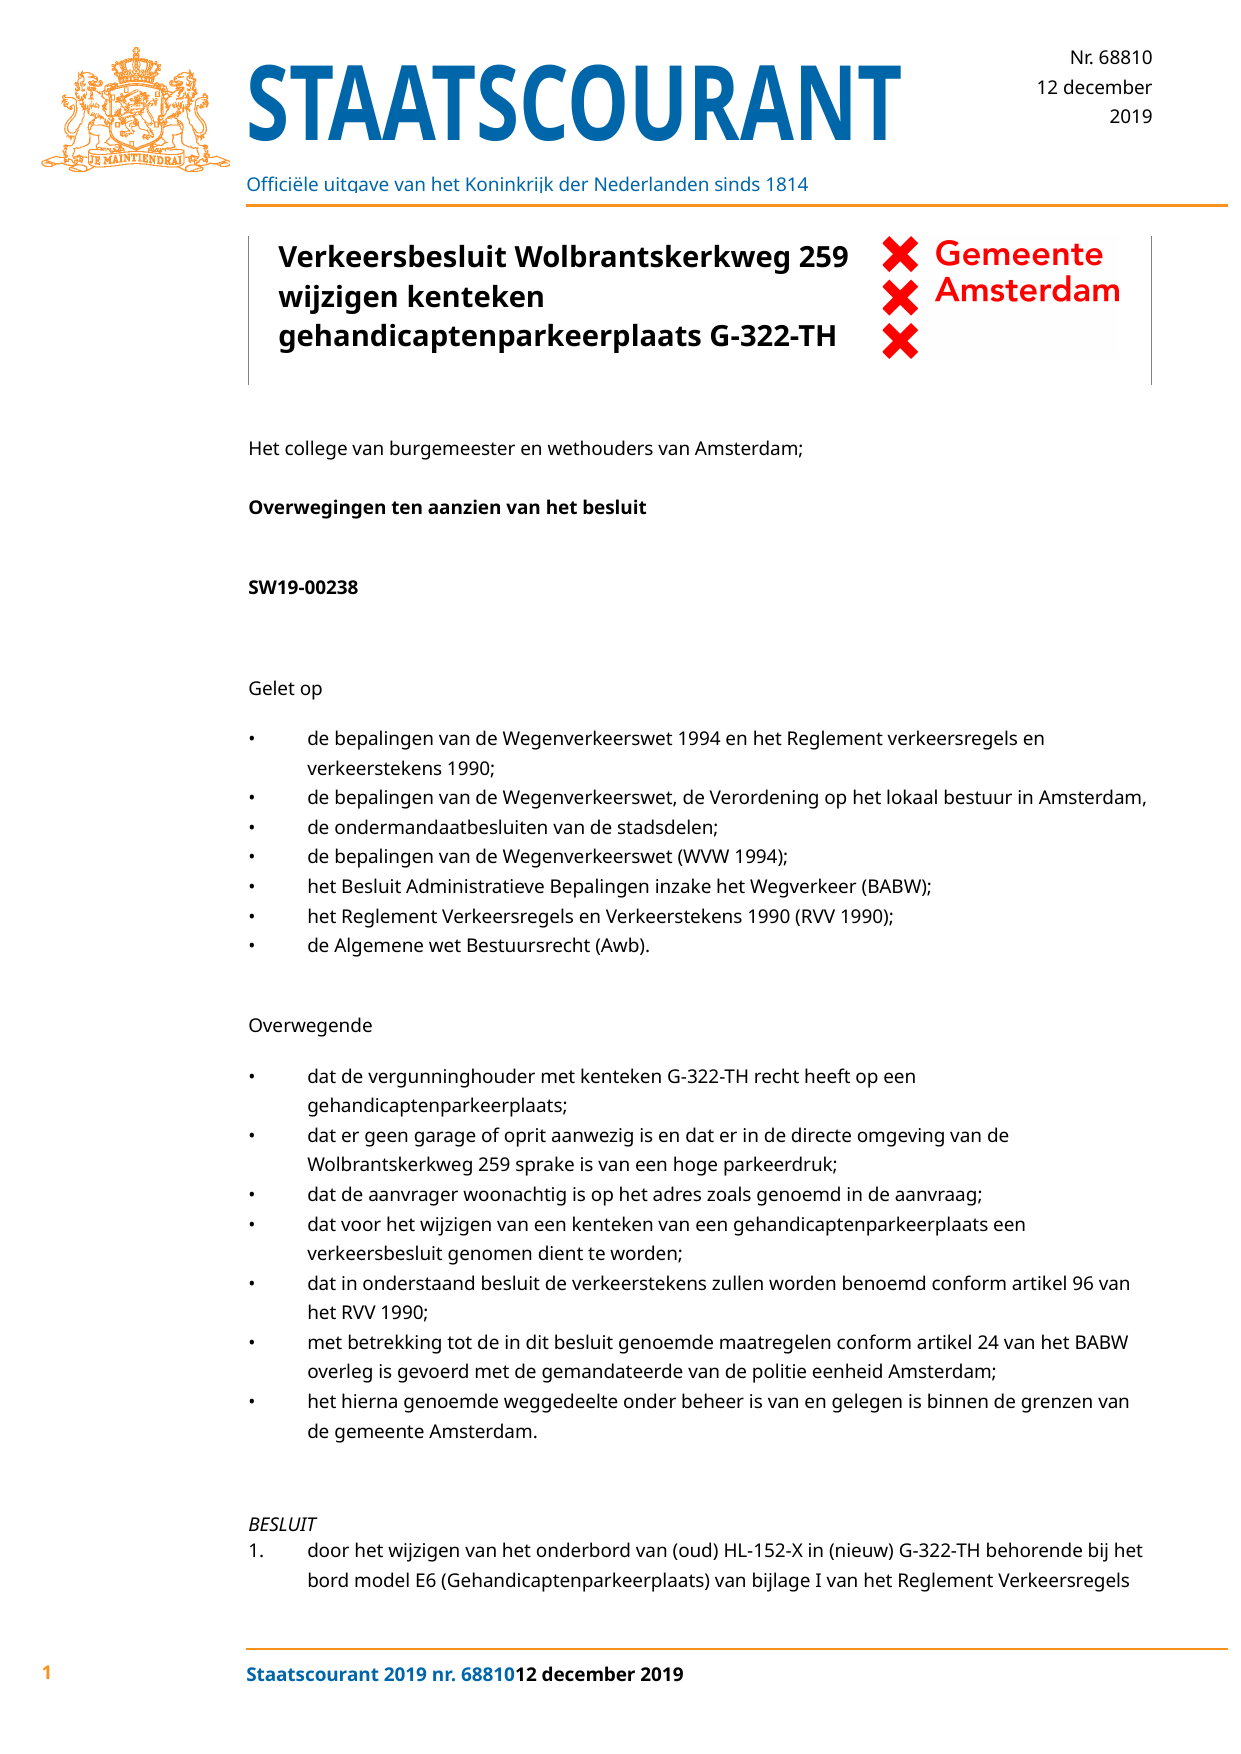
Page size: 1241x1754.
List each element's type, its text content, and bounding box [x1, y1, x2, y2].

text Overwegingen ten aanzien van het besluit [248, 494, 1152, 520]
list dat in onderstaand besluit de verkeerstekens zullen worden benoemd conform artikel 96 van het RVV 1990; [248, 1270, 1152, 1325]
list dat de aanvrager woonachtig is op het adres zoals genoemd in de aanvraag; [248, 1181, 1152, 1207]
list de bepalingen van de Wegenverkeerswet (WVW 1994); [248, 844, 1152, 869]
list het hierna genoemde weggedeelte onder beheer is van en gelegen is binnen de grenzen van de gemeente Amsterdam. [248, 1388, 1152, 1444]
list de bepalingen van de Wegenverkeerswet, de Verordening op het lokaal bestuur in Amsterdam, [248, 784, 1152, 810]
text SW19-00238 [248, 574, 1152, 600]
list het Besluit Administratieve Bepalingen inzake het Wegverkeer (BABW); [248, 873, 1152, 899]
table_header Verkeersbesluit Wolbrantskerkweg 259 wijzigen kenteken gehandicaptenparkeerplaats G-322-TH [249, 236, 850, 385]
list dat voor het wijzigen van een kenteken van een gehandicaptenparkeerplaats een verkeersbesluit genomen dient te worden; [248, 1211, 1152, 1266]
text Gelet op [248, 675, 1152, 701]
text Overwegende [248, 1012, 1152, 1038]
list de ondermandaatbesluiten van de stadsdelen; [248, 814, 1152, 840]
list het Reglement Verkeersregels en Verkeerstekens 1990 (RVV 1990); [248, 903, 1152, 929]
text BESLUIT [248, 1511, 1152, 1537]
picture [882, 236, 1119, 359]
picture [41, 47, 231, 172]
list door het wijzigen van het onderbord van (oud) HL-152-X in (nieuw) G-322-TH behorende bij het bord model E6 (Gehandicaptenparkeerplaats) van bijlage I van het Reglement Verkeersregels [248, 1537, 1152, 1592]
list de Algemene wet Bestuursrecht (Awb). [248, 932, 1152, 958]
list dat er geen garage of oprit aanwezig is en dat er in de directe omgeving van de Wolbrantskerkweg 259 sprake is van een hoge parkeerdruk; [248, 1122, 1152, 1177]
table_header [850, 236, 1151, 385]
list dat de vergunninghouder met kenteken G-322-TH recht heeft op een gehandicaptenparkeerplaats; [248, 1063, 1152, 1118]
list de bepalingen van de Wegenverkeerswet 1994 en het Reglement verkeersregels en verkeerstekens 1990; [248, 725, 1152, 781]
list met betrekking tot de in dit besluit genoemde maatregelen conform artikel 24 van het BABW overleg is gevoerd met de gemandateerde van de politie eenheid Amsterdam; [248, 1329, 1152, 1384]
text Het college van burgemeester en wethouders van Amsterdam; [248, 435, 1152, 461]
